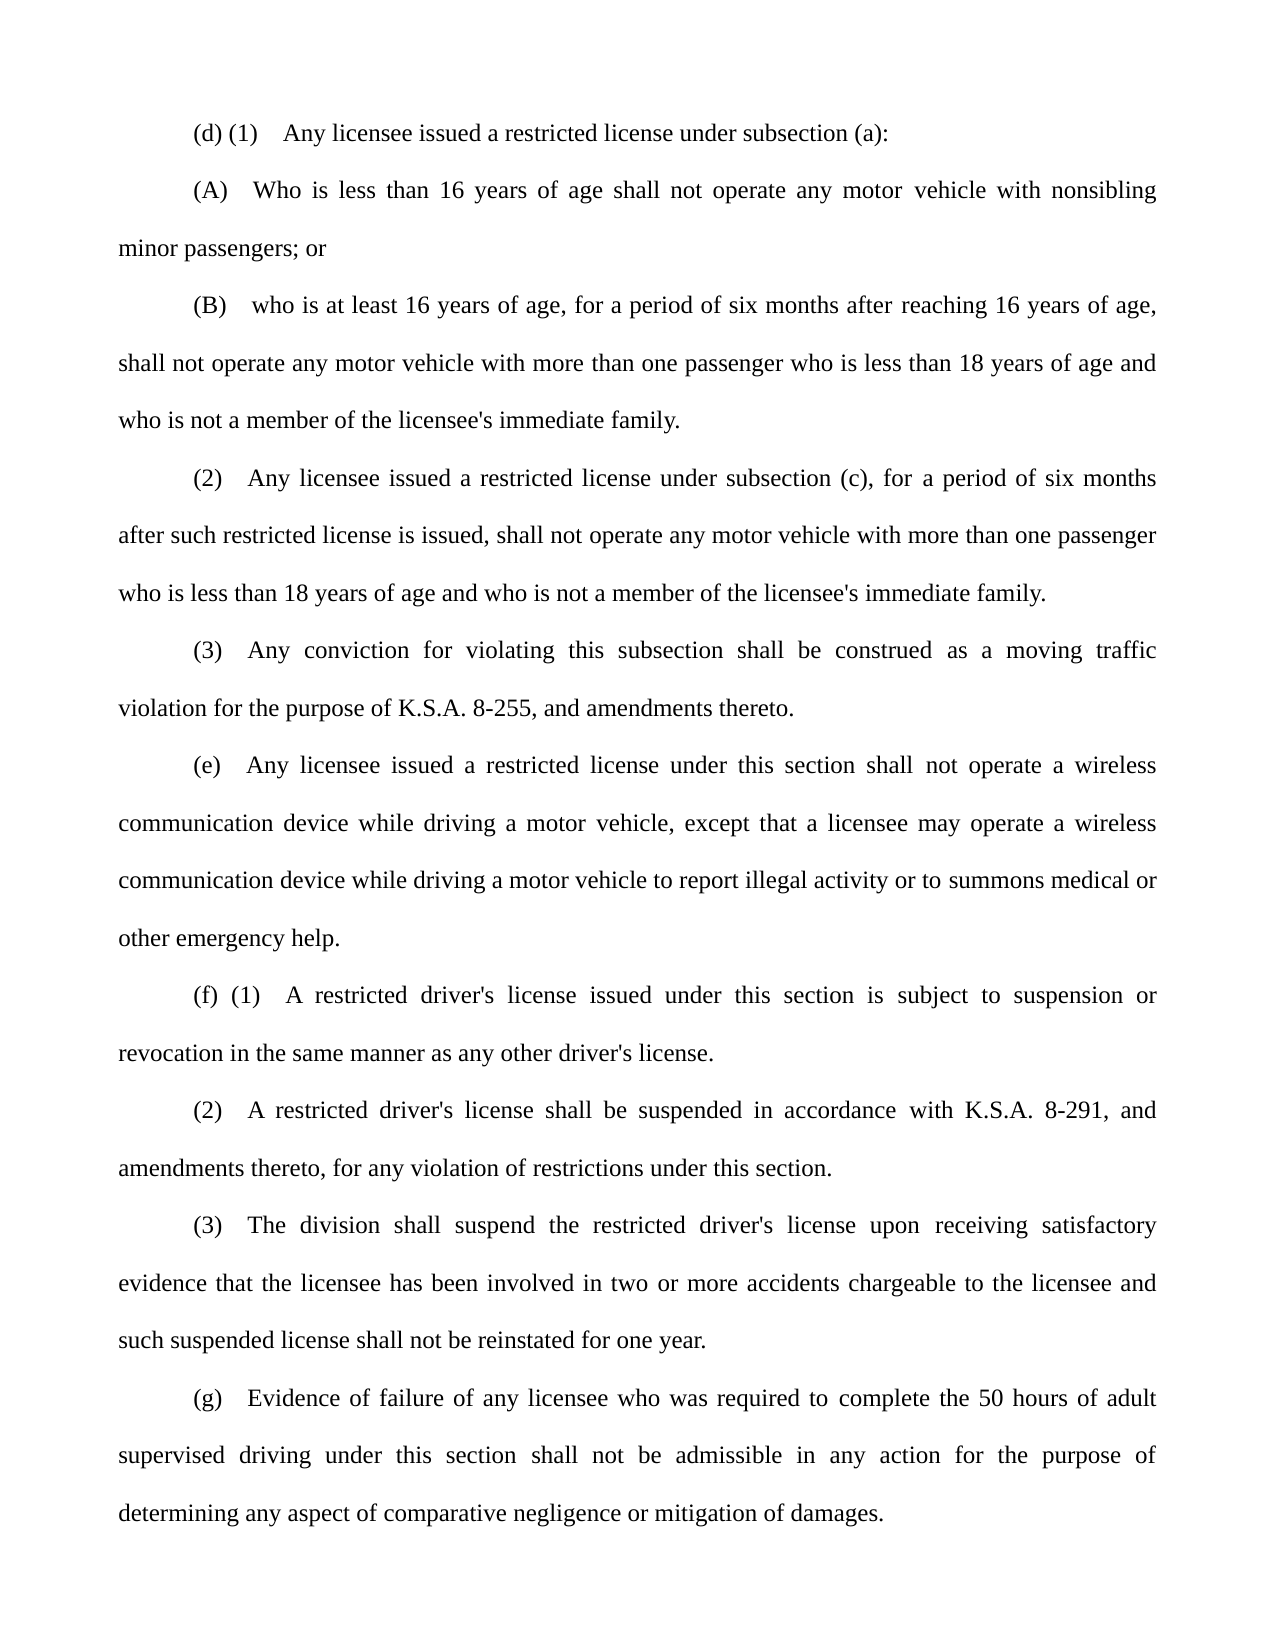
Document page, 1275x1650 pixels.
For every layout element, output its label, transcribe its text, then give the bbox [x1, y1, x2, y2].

text (3) Any conviction for violating this subsection shall be construed as a moving traffic violation for the purpose of K.S.A. 8-255, and amendments thereto. [118, 636, 1157, 722]
text (3) The division shall suspend the restricted driver's license upon receiving satisfactory evidence that the licensee has been involved in two or more accidents chargeable to the licensee and such suspended license shall not be reinstated for one year. [118, 1211, 1157, 1354]
text (g) Evidence of failure of any licensee who was required to complete the 50 hours of adult supervised driving under this section shall not be admissible in any action for the purpose of determining any aspect of comparative negligence or mitigation of damages. [118, 1383, 1157, 1527]
text (d) (1) Any licensee issued a restricted license under subsection (a): [118, 118, 1157, 147]
text (e) Any licensee issued a restricted license under this section shall not operate a wireless communication device while driving a motor vehicle, except that a licensee may operate a wireless communication device while driving a motor vehicle to report illegal activity or to summons medical or other emergency help. [118, 751, 1157, 952]
text (f) (1) A restricted driver's license issued under this section is subject to suspension or revocation in the same manner as any other driver's license. [118, 981, 1157, 1067]
text (A) Who is less than 16 years of age shall not operate any motor vehicle with nonsibling minor passengers; or [118, 176, 1157, 262]
text (2) A restricted driver's license shall be suspended in accordance with K.S.A. 8-291, and amendments thereto, for any violation of restrictions under this section. [118, 1096, 1157, 1182]
text (2) Any licensee issued a restricted license under subsection (c), for a period of six months after such restricted license is issued, shall not operate any motor vehicle with more than one passenger who is less than 18 years of age and who is not a member of the licensee's immediate family. [118, 463, 1157, 607]
text (B) who is at least 16 years of age, for a period of six months after reaching 16 years of age, shall not operate any motor vehicle with more than one passenger who is less than 18 years of age and who is not a member of the licensee's immediate family. [118, 291, 1157, 434]
